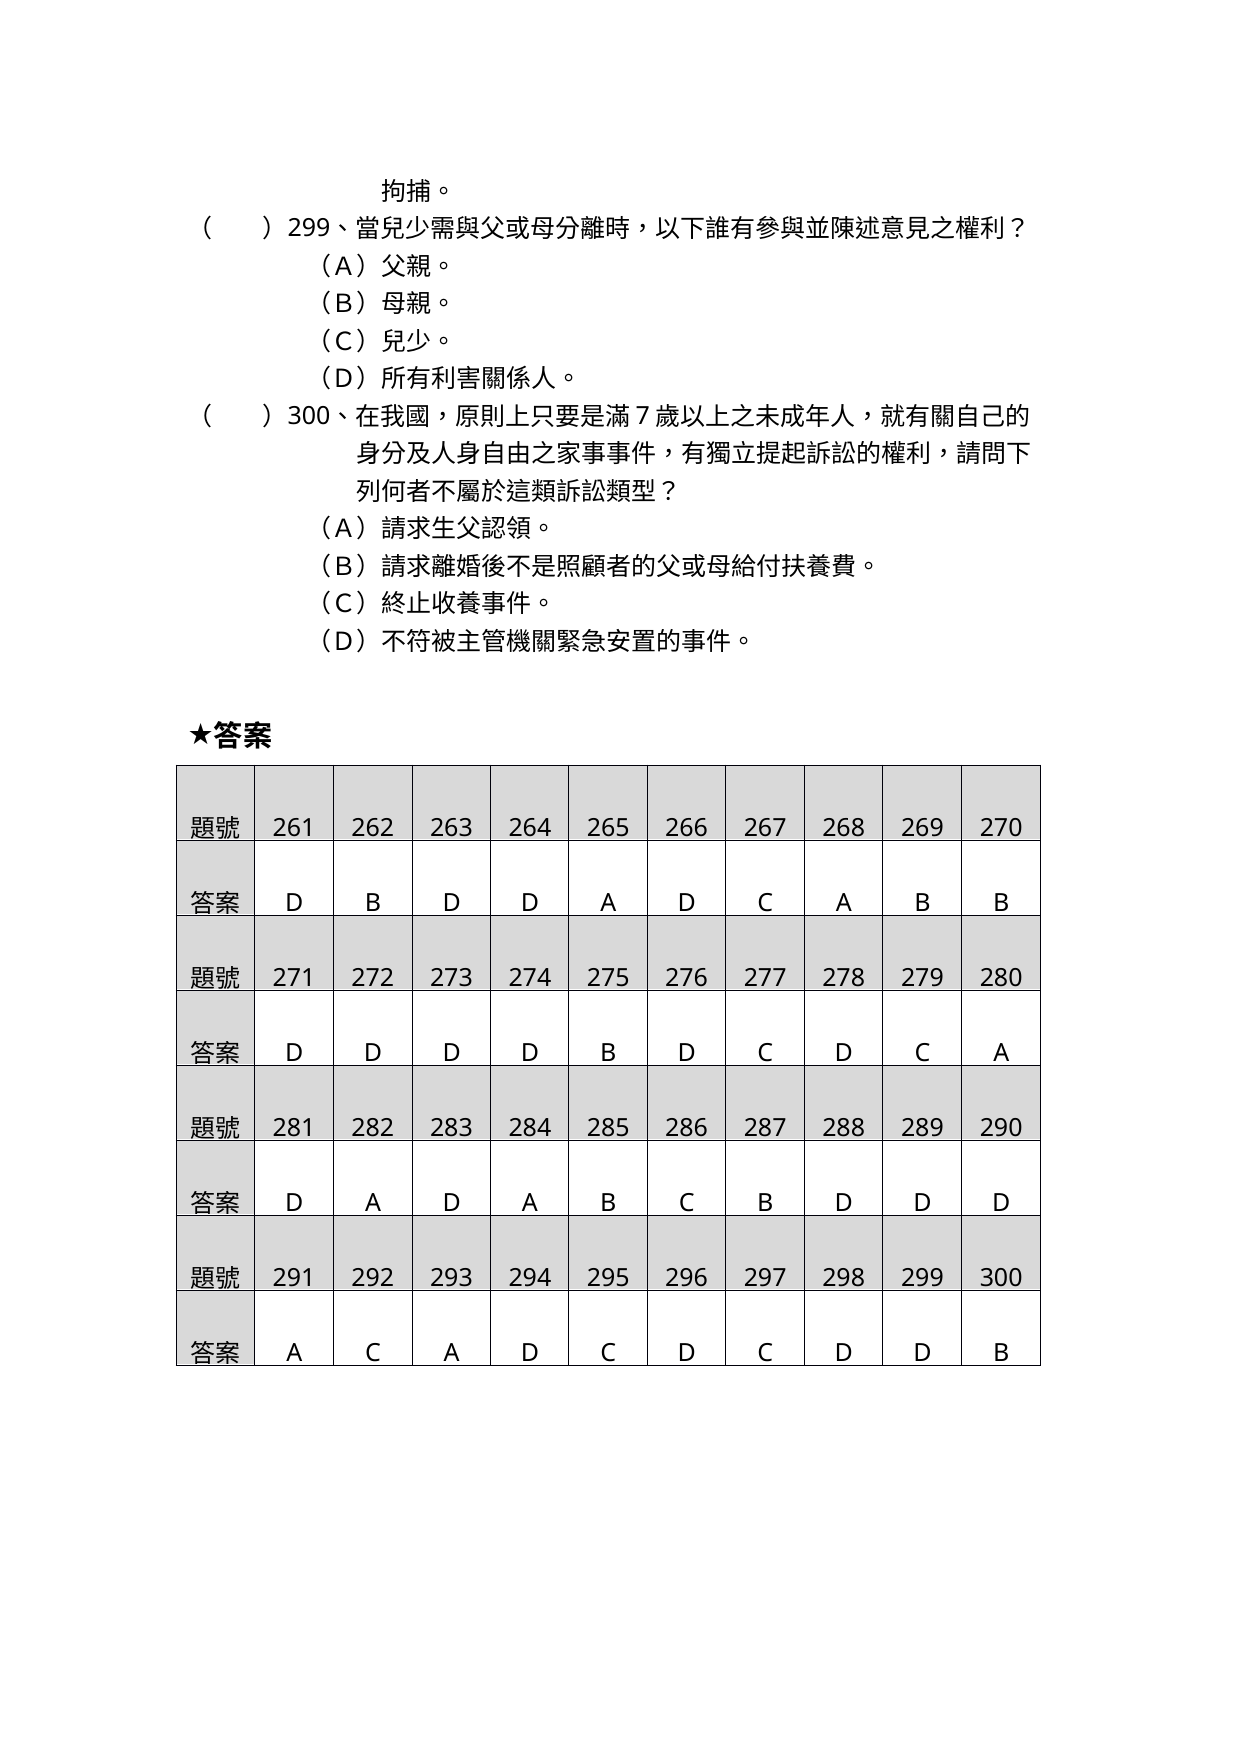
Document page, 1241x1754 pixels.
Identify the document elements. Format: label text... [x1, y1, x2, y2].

table_cell D [413, 1141, 490, 1214]
table_cell D [255, 841, 333, 914]
table_header 268 [805, 766, 882, 839]
table_cell 278 [805, 916, 882, 989]
table_cell 300 [962, 1216, 1040, 1289]
table_cell 297 [726, 1216, 804, 1289]
table_cell D [648, 841, 725, 914]
table_header 266 [648, 766, 725, 839]
table_cell 274 [491, 916, 568, 989]
table_cell 284 [491, 1066, 568, 1139]
table_cell A [334, 1141, 412, 1214]
table_header 270 [962, 766, 1040, 839]
table_cell 277 [726, 916, 804, 989]
table_header 267 [726, 766, 804, 839]
text ★答案 [187, 689, 1053, 764]
table_cell C [648, 1141, 725, 1214]
table_cell 289 [883, 1066, 961, 1139]
table_cell 答案 [177, 1291, 254, 1364]
table_cell C [726, 991, 804, 1064]
table_cell 291 [255, 1216, 333, 1289]
table_cell 275 [569, 916, 647, 989]
table_cell 280 [962, 916, 1040, 989]
list （Ａ）父親。 [306, 239, 1053, 277]
table_cell B [569, 991, 647, 1064]
table_cell D [255, 991, 333, 1064]
table_cell D [413, 841, 490, 914]
table_cell D [491, 991, 568, 1064]
table_cell 282 [334, 1066, 412, 1139]
table_cell 273 [413, 916, 490, 989]
table_cell 298 [805, 1216, 882, 1289]
text （ ）299、當兒少需與父或母分離時，以下誰有參與並陳述意見之權利？ [187, 202, 1053, 239]
table_cell C [334, 1291, 412, 1364]
table_cell B [962, 1291, 1040, 1364]
table_cell 272 [334, 916, 412, 989]
table_cell B [883, 841, 961, 914]
table_cell D [491, 841, 568, 914]
table_cell 283 [413, 1066, 490, 1139]
table_cell 299 [883, 1216, 961, 1289]
table_cell 286 [648, 1066, 725, 1139]
table_cell 答案 [177, 1141, 254, 1214]
list （Ｃ）終止收養事件。 [306, 577, 1053, 614]
table_cell 285 [569, 1066, 647, 1139]
list （Ｃ）兒少。 [306, 314, 1053, 352]
table_cell 288 [805, 1066, 882, 1139]
table_cell 287 [726, 1066, 804, 1139]
table_cell 295 [569, 1216, 647, 1289]
table_cell B [962, 841, 1040, 914]
table_cell C [726, 841, 804, 914]
table_cell A [255, 1291, 333, 1364]
table_cell D [805, 1291, 882, 1364]
table_cell 題號 [177, 916, 254, 989]
table_cell D [883, 1141, 961, 1214]
list （Ａ）請求生父認領。 [306, 502, 1053, 539]
table_cell 279 [883, 916, 961, 989]
list （Ｂ）請求離婚後不是照顧者的父或母給付扶養費。 [306, 539, 1053, 577]
table_cell A [491, 1141, 568, 1214]
table_cell C [883, 991, 961, 1064]
table_cell 答案 [177, 841, 254, 914]
table_cell 276 [648, 916, 725, 989]
table_cell D [883, 1291, 961, 1364]
table_cell D [805, 991, 882, 1064]
text （ ）300、在我國，原則上只要是滿7歲以上之未成年人，就有關自己的身分及人身自由之家事事件，有獨立提起訴訟的權利，請問下列何者不屬於這類訴訟類型？ [187, 389, 1053, 502]
table_cell 281 [255, 1066, 333, 1139]
table_cell C [569, 1291, 647, 1364]
table_header 262 [334, 766, 412, 839]
table_cell C [726, 1291, 804, 1364]
table_cell 294 [491, 1216, 568, 1289]
table_cell A [805, 841, 882, 914]
table_header 265 [569, 766, 647, 839]
list 拘捕。 [306, 164, 1053, 202]
table_cell 271 [255, 916, 333, 989]
table_cell 292 [334, 1216, 412, 1289]
table_cell 題號 [177, 1066, 254, 1139]
table_cell A [413, 1291, 490, 1364]
table_cell 296 [648, 1216, 725, 1289]
table_cell B [726, 1141, 804, 1214]
table_cell B [334, 841, 412, 914]
table_cell D [255, 1141, 333, 1214]
table_cell 290 [962, 1066, 1040, 1139]
table_cell 題號 [177, 1216, 254, 1289]
table_cell D [648, 991, 725, 1064]
table_header 264 [491, 766, 568, 839]
table_cell D [805, 1141, 882, 1214]
table_cell 293 [413, 1216, 490, 1289]
table_cell D [334, 991, 412, 1064]
table_cell D [491, 1291, 568, 1364]
table_cell A [962, 991, 1040, 1064]
table_header 題號 [177, 766, 254, 839]
list （Ｄ）所有利害關係人。 [306, 352, 1053, 389]
table_cell D [962, 1141, 1040, 1214]
table_cell D [648, 1291, 725, 1364]
table_cell 答案 [177, 991, 254, 1064]
table_header 269 [883, 766, 961, 839]
list （Ｄ）不符被主管機關緊急安置的事件。 [306, 614, 1053, 652]
table_cell B [569, 1141, 647, 1214]
list （Ｂ）母親。 [306, 277, 1053, 314]
table_header 263 [413, 766, 490, 839]
table_cell A [569, 841, 647, 914]
table_cell D [413, 991, 490, 1064]
table_header 261 [255, 766, 333, 839]
